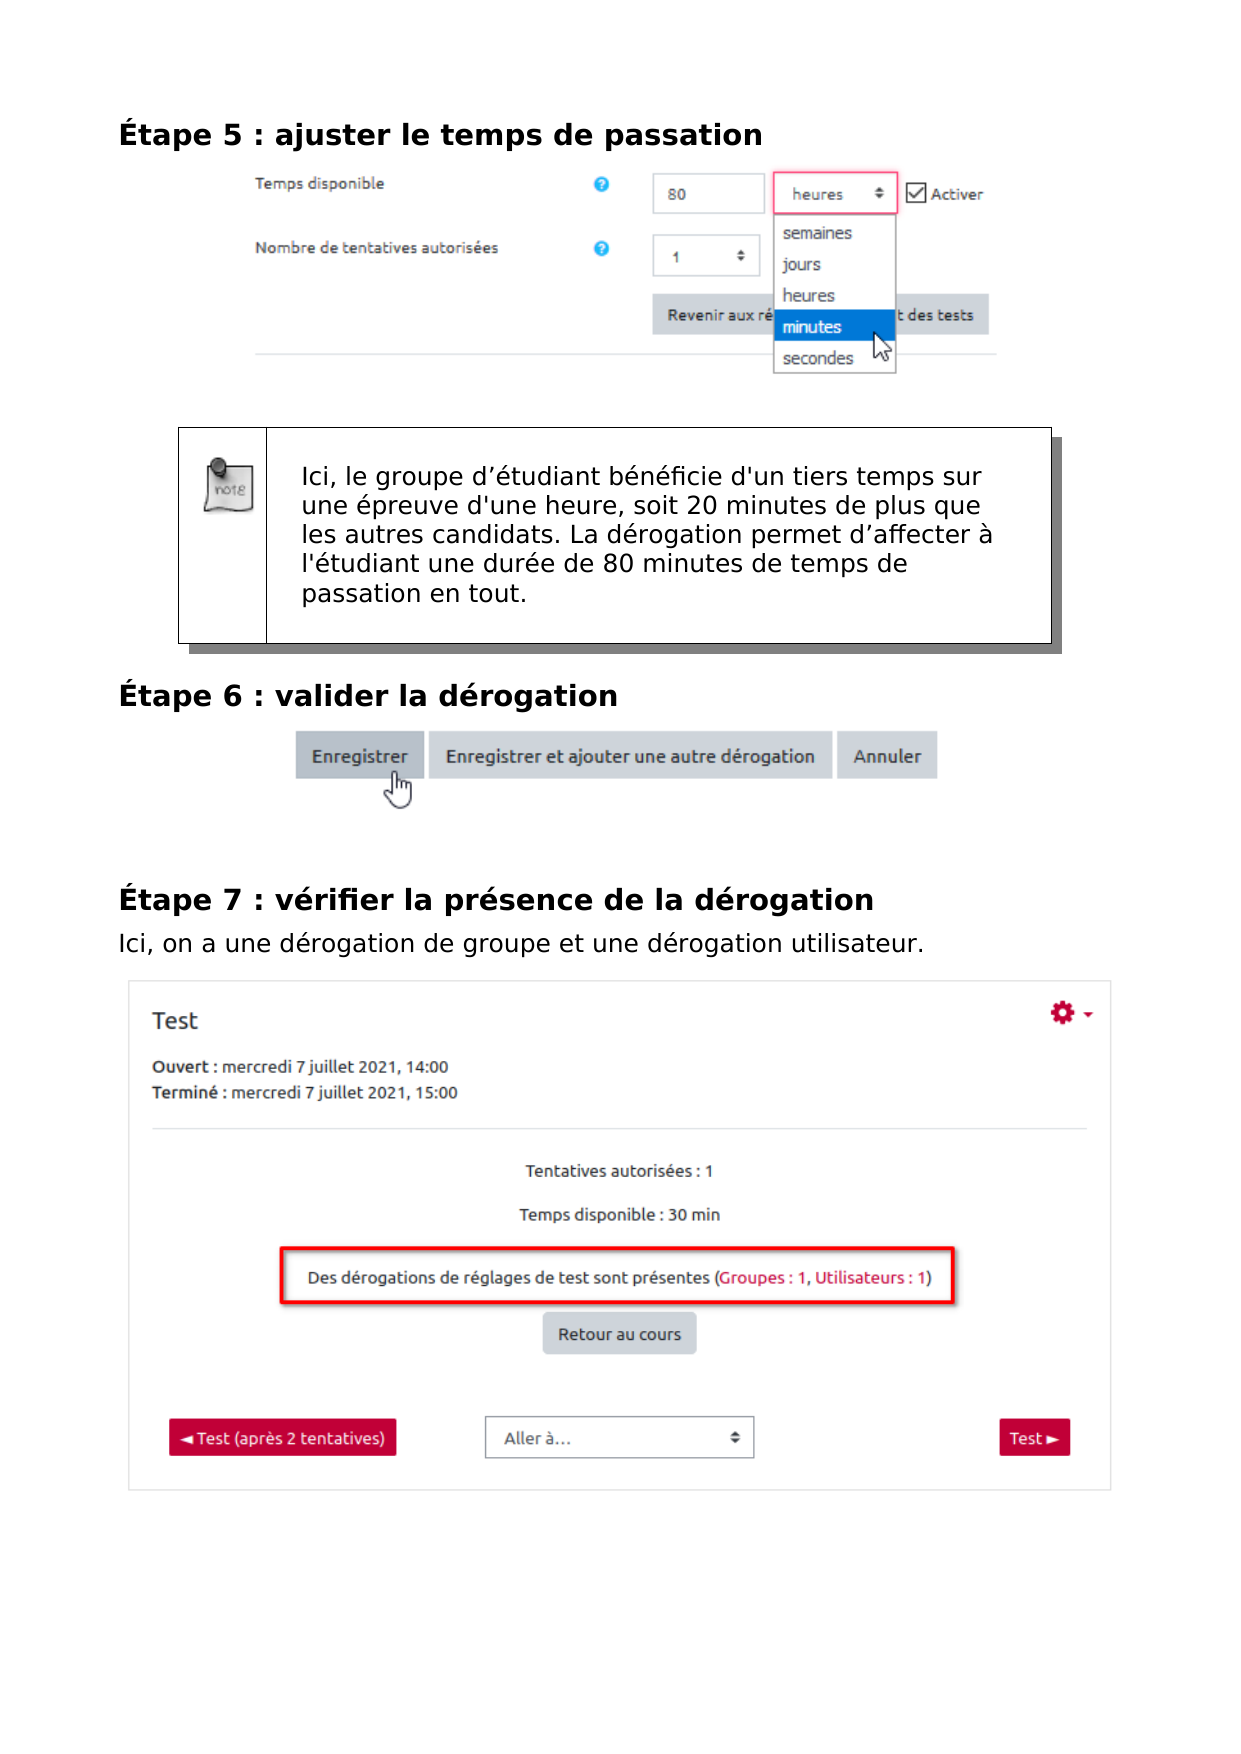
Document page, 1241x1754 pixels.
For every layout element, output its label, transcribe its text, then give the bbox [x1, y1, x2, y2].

picture [279, 725, 961, 817]
subtitle Étape 6 : valider la dérogation [118, 679, 1122, 713]
picture [190, 450, 266, 526]
subtitle Étape 5 : ajuster le temps de passation [118, 118, 1122, 152]
table_header Ici, le groupe d’étudiant bénéficie d'un tiers temps sur une épreuve d'une heure, soit 20 minutes de plus que les autres candidats. La dérogation permet d’affecter à l'étudiant une durée de 80 minutes de temps de passation en tout. [267, 428, 1051, 643]
subtitle Étape 7 : vérifier la présence de la dérogation [118, 883, 1122, 917]
table_header [179, 428, 266, 643]
text Ici, on a une dérogation de groupe et une dérogation utilisateur. [118, 929, 1122, 958]
picture [243, 164, 997, 385]
picture [118, 971, 1123, 1501]
